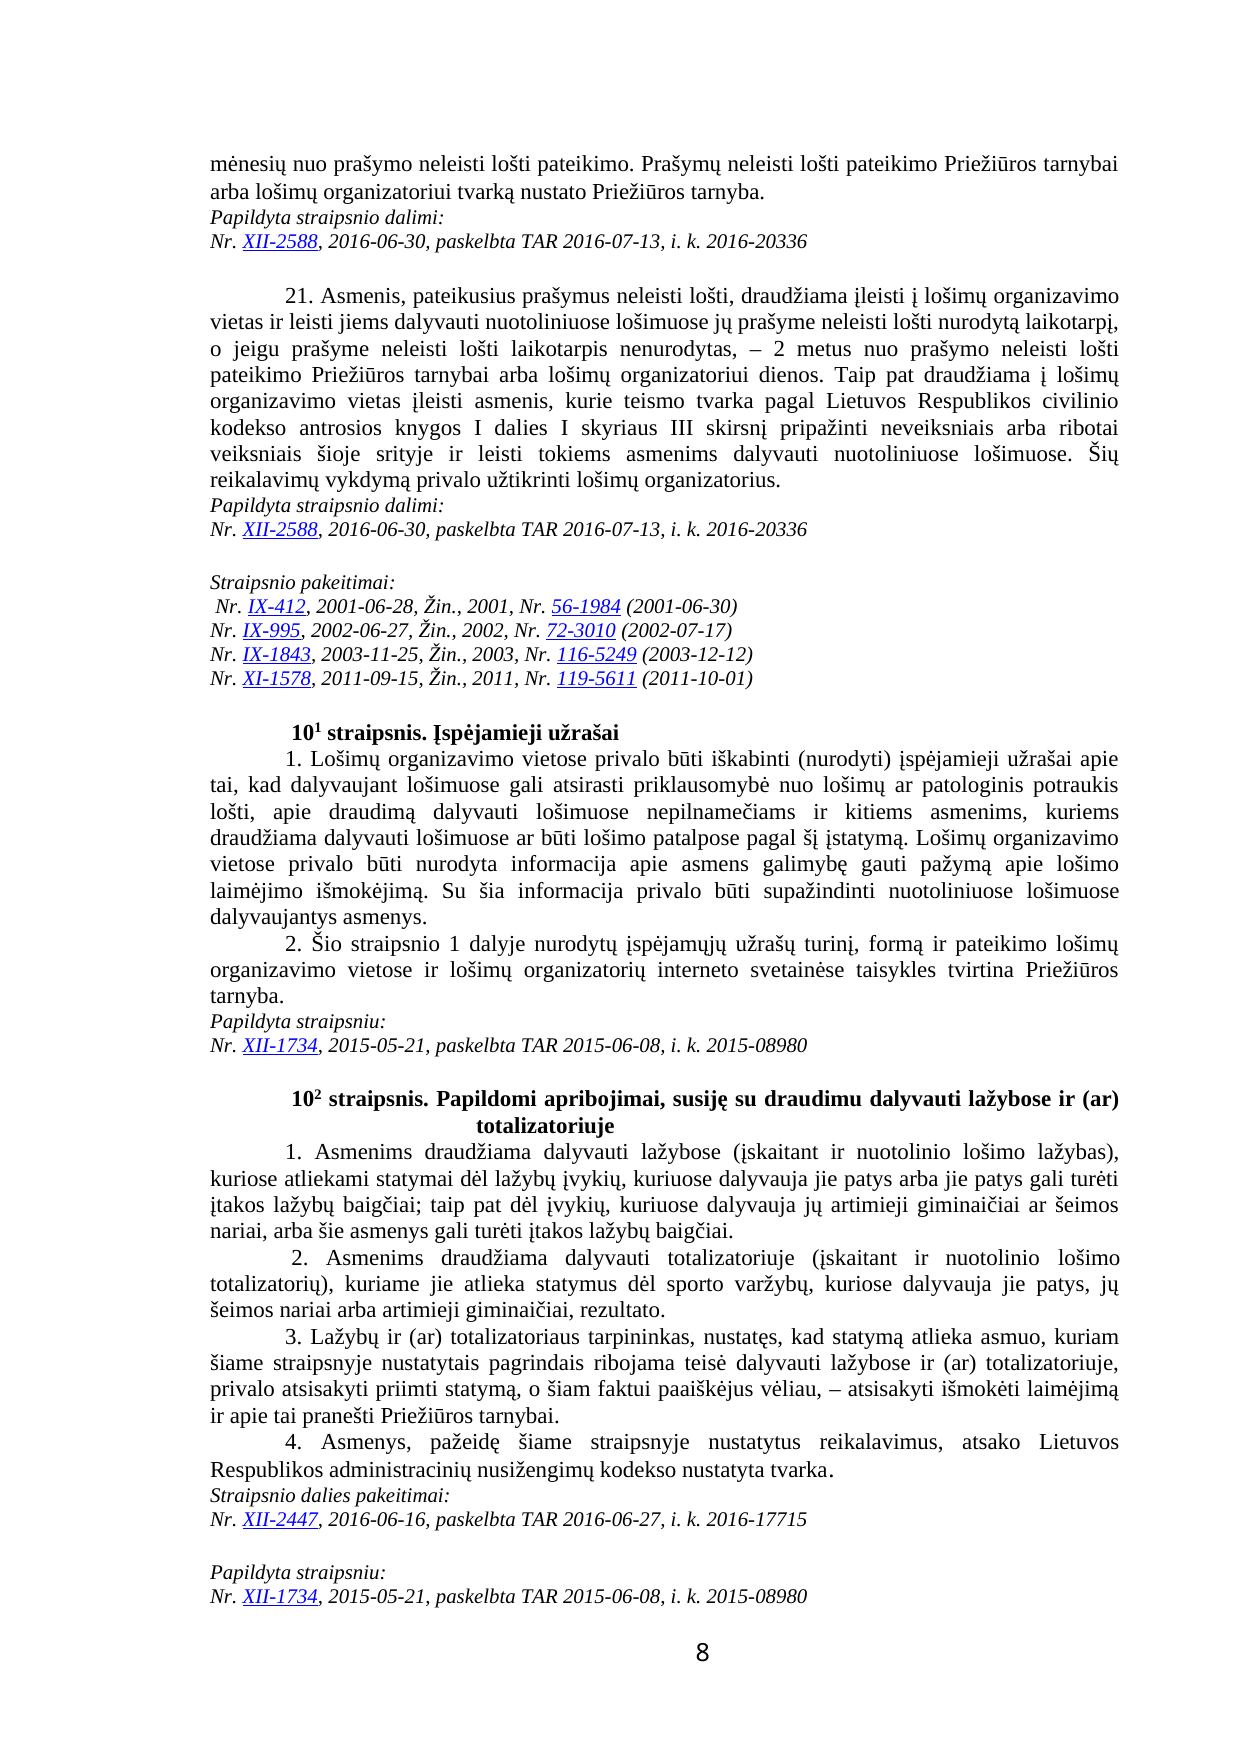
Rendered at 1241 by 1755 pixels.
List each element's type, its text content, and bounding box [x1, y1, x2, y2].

text Nr. IX-412, 2001-06-28, Žin., 2001, Nr. 56-1984 (2001-06-30) [210, 594, 1126, 618]
text 2. Asmenims draudžiama dalyvauti totalizatoriuje (įskaitant ir nuotolinio lošimo totalizatorių), kuriame jie atlieka statymus dėl sporto varžybų, kuriose dalyvauja jie patys, jų šeimos nariai arba artimieji giminaičiai, rezultato. [210, 1244, 1120, 1323]
text 4. Asmenys, pažeidę šiame straipsnyje nustatytus reikalavimus, atsako Lietuvos Respublikos administracinių nusižengimų kodekso nustatyta tvarka. [210, 1428, 1120, 1483]
text Nr. IX-995, 2002-06-27, Žin., 2002, Nr. 72-3010 (2002-07-17) [210, 618, 1126, 642]
text Nr. XI-1578, 2011-09-15, Žin., 2011, Nr. 119-5611 (2011-10-01) [210, 666, 1120, 690]
text Papildyta straipsnio dalimi: [210, 205, 1120, 229]
text 21. Asmenis, pateikusius prašymus neleisti lošti, draudžiama įleisti į lošimų organizavimo vietas ir leisti jiems dalyvauti nuotoliniuose lošimuose jų prašyme neleisti lošti nurodytą laikotarpį, o jeigu prašyme neleisti lošti laikotarpis nenurodytas, – 2 metus nuo prašymo neleisti lošti pateikimo Priežiūros tarnybai arba lošimų organizatoriui dienos. Taip pat draudžiama į lošimų organizavimo vietas įleisti asmenis, kurie teismo tvarka pagal Lietuvos Respublikos civilinio kodekso antrosios knygos I dalies I skyriaus III skirsnį pripažinti neveiksniais arba ribotai veiksniais šioje srityje ir leisti tokiems asmenims dalyvauti nuotoliniuose lošimuose. Šių reikalavimų vykdymą privalo užtikrinti lošimų organizatorius. [210, 282, 1120, 493]
text 1. Asmenims draudžiama dalyvauti lažybose (įskaitant ir nuotolinio lošimo lažybas), kuriose atliekami statymai dėl lažybų įvykių, kuriuose dalyvauja jie patys arba jie patys gali turėti įtakos lažybų baigčiai; taip pat dėl įvykių, kuriuose dalyvauja jų artimieji giminaičiai ar šeimos nariai, arba šie asmenys gali turėti įtakos lažybų baigčiai. [210, 1138, 1120, 1244]
text Nr. XII-2588, 2016-06-30, paskelbta TAR 2016-07-13, i. k. 2016-20336 [210, 517, 1120, 541]
text Papildyta straipsnio dalimi: [210, 493, 1120, 517]
text mėnesių nuo prašymo neleisti lošti pateikimo. Prašymų neleisti lošti pateikimo Priežiūros tarnybai arba lošimų organizatoriui tvarką nustato Priežiūros tarnyba. [210, 150, 1120, 205]
text 1. Lošimų organizavimo vietose privalo būti iškabinti (nurodyti) įspėjamieji užrašai apie tai, kad dalyvaujant lošimuose gali atsirasti priklausomybė nuo lošimų ar patologinis potraukis lošti, apie draudimą dalyvauti lošimuose nepilnamečiams ir kitiems asmenims, kuriems draudžiama dalyvauti lošimuose ar būti lošimo patalpose pagal šį įstatymą. Lošimų organizavimo vietose privalo būti nurodyta informacija apie asmens galimybę gauti pažymą apie lošimo laimėjimo išmokėjimą. Su šia informacija privalo būti supažindinti nuotoliniuose lošimuose dalyvaujantys asmenys. [210, 745, 1120, 929]
text Papildyta straipsniu: [210, 1560, 1120, 1584]
text Papildyta straipsniu: [210, 1009, 1120, 1033]
text 2. Šio straipsnio 1 dalyje nurodytų įspėjamųjų užrašų turinį, formą ir pateikimo lošimų organizavimo vietose ir lošimų organizatorių interneto svetainėse taisykles tvirtina Priežiūros tarnyba. [210, 929, 1120, 1009]
text Nr. XII-1734, 2015-05-21, paskelbta TAR 2015-06-08, i. k. 2015-08980 [210, 1584, 1120, 1608]
text Nr. XII-1734, 2015-05-21, paskelbta TAR 2015-06-08, i. k. 2015-08980 [210, 1033, 1120, 1057]
text Straipsnio dalies pakeitimai: [210, 1483, 1120, 1507]
text 102 straipsnis. Papildomi apribojimai, susiję su draudimu dalyvauti lažybose ir (ar) totalizatoriuje [291, 1086, 1120, 1138]
text Nr. XII-2588, 2016-06-30, paskelbta TAR 2016-07-13, i. k. 2016-20336 [210, 229, 1120, 253]
text 101 straipsnis. Įspėjamieji užrašai [210, 719, 1120, 745]
text 3. Lažybų ir (ar) totalizatoriaus tarpininkas, nustatęs, kad statymą atlieka asmuo, kuriam šiame straipsnyje nustatytais pagrindais ribojama teisė dalyvauti lažybose ir (ar) totalizatoriuje, privalo atsisakyti priimti statymą, o šiam faktui paaiškėjus vėliau, – atsisakyti išmokėti laimėjimą ir apie tai pranešti Priežiūros tarnybai. [210, 1323, 1120, 1428]
text Straipsnio pakeitimai: [210, 570, 1126, 594]
text Nr. IX-1843, 2003-11-25, Žin., 2003, Nr. 116-5249 (2003-12-12) [210, 642, 1120, 666]
text Nr. XII-2447, 2016-06-16, paskelbta TAR 2016-06-27, i. k. 2016-17715 [210, 1507, 1120, 1531]
